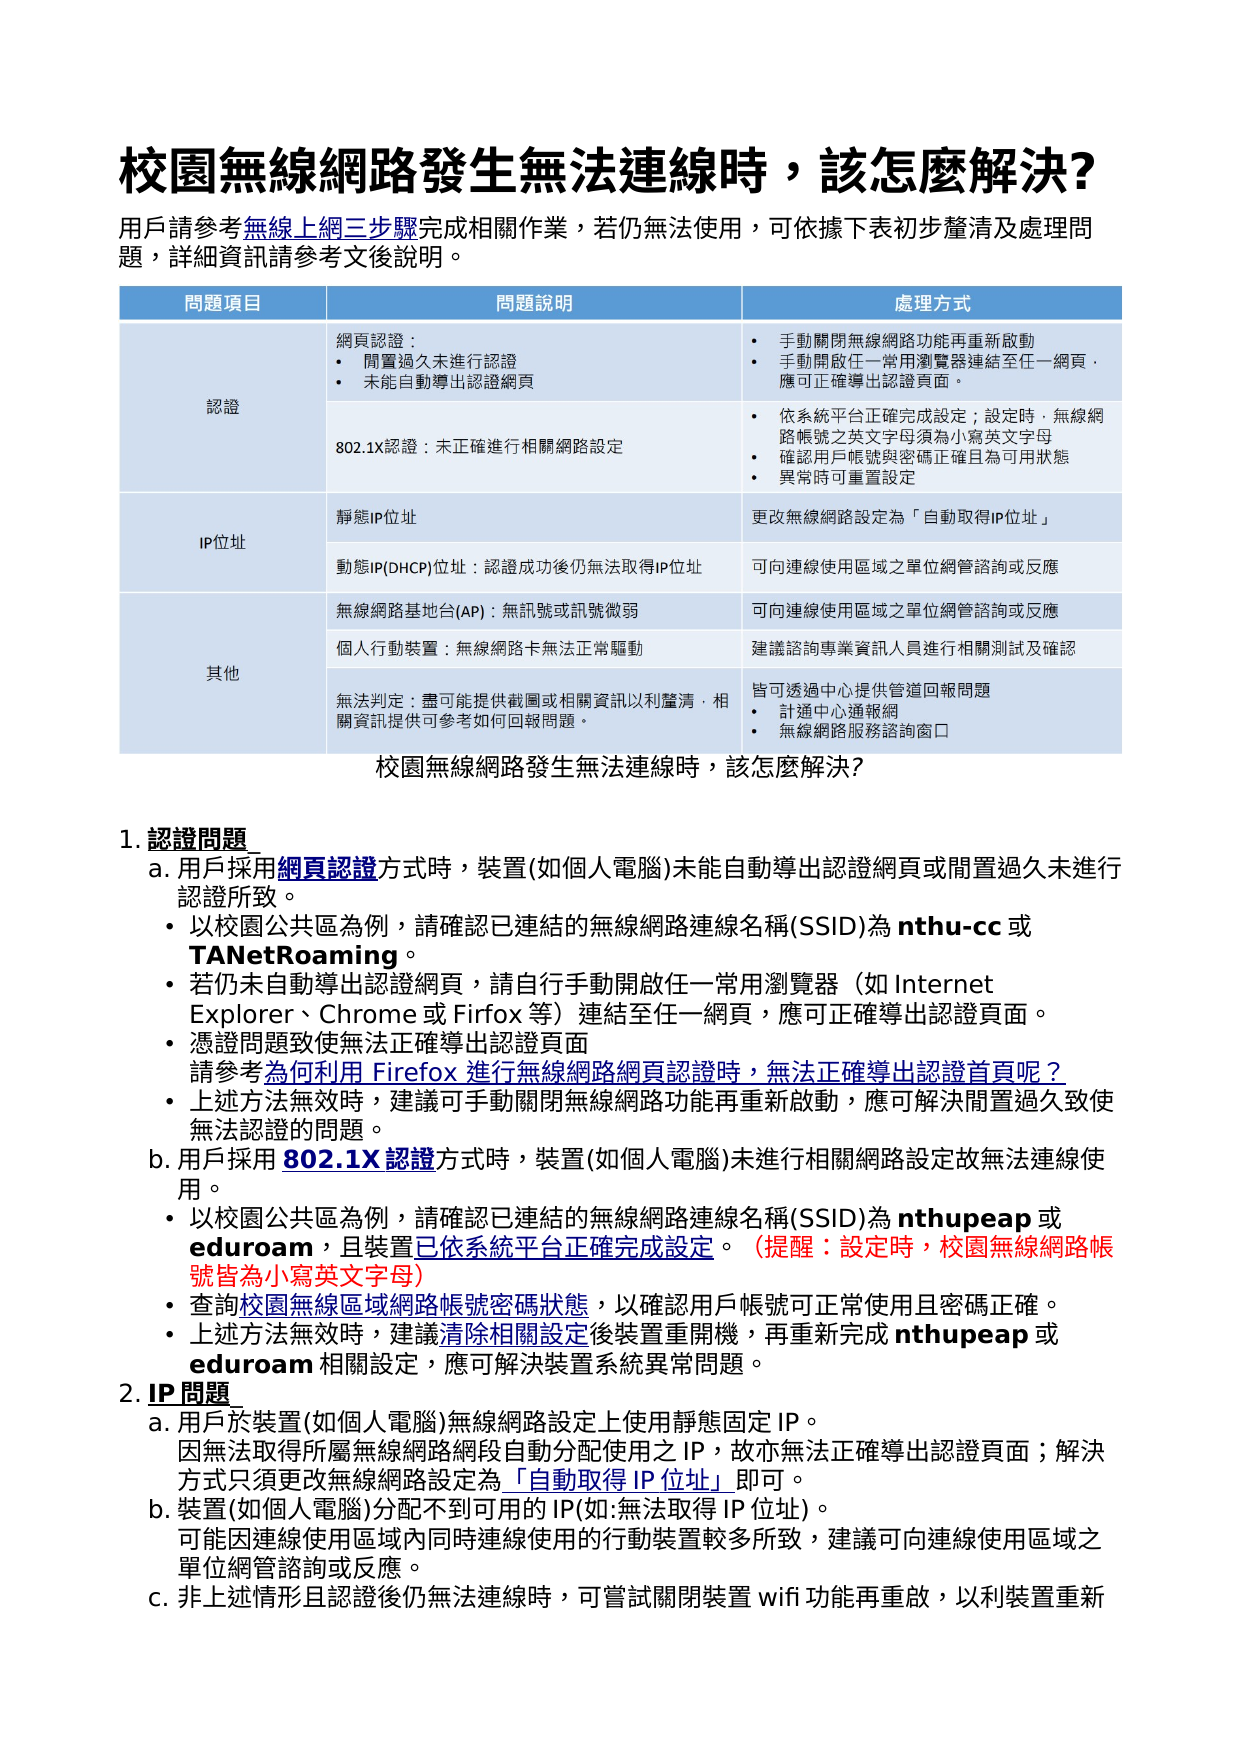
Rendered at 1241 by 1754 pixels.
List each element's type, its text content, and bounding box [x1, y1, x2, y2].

list 裝置(如個人電腦)分配不到可用的IP(如:無法取得IP位址)。 可能因連線使用區域內同時連線使用的行動裝置較多所致，建議可向連線使用區域之單位網管諮詢或反應。 [148, 1496, 1122, 1583]
list 若仍未自動導出認證網頁，請自行手動開啟任一常用瀏覽器（如Internet Explorer、Chrome或Firfox等）連結至任一網頁，應可正確導出認證頁面。 [165, 971, 1122, 1029]
list 用戶採用網頁認證方式時，裝置(如個人電腦)未能自動導出認證網頁或閒置過久未進行認證所致。 [148, 854, 1122, 912]
text 用戶請參考無線上網三步驟完成相關作業，若仍無法使用，可依據下表初步釐清及處理問題，詳細資訊請參考文後說明。 [118, 214, 1122, 284]
list 認證問題_ [118, 825, 1122, 854]
list 上述方法無效時，建議可手動關閉無線網路功能再重新啟動，應可解決閒置過久致使無法認證的問題。 [165, 1087, 1122, 1146]
list 非上述情形且認證後仍無法連線時，可嘗試關閉裝置wifi功能再重啟，以利裝置重新 [148, 1583, 1122, 1612]
list IP問題_ [118, 1379, 1122, 1408]
list 用戶採用802.1X認證方式時，裝置(如個人電腦)未進行相關網路設定故無法連線使用。 [148, 1146, 1122, 1204]
subtitle 校園無線網路發生無法連線時，該怎麼解決? [118, 143, 1122, 201]
list 以校園公共區為例，請確認已連結的無線網路連線名稱(SSID)為nthu-cc或TANetRoaming。 [165, 912, 1122, 971]
list 用戶於裝置(如個人電腦)無線網路設定上使用靜態固定IP。 因無法取得所屬無線網路網段自動分配使用之IP，故亦無法正確導出認證頁面；解決方式只須更改無線網路設定為「自動取得IP位址」即可。 [148, 1408, 1122, 1496]
text 校園無線網路發生無法連線時，該怎麼解決? [118, 754, 1122, 783]
list 上述方法無效時，建議清除相關設定後裝置重開機，再重新完成nthupeap或eduroam相關設定，應可解決裝置系統異常問題。 [165, 1321, 1122, 1379]
picture [118, 284, 1123, 754]
list 憑證問題致使無法正確導出認證頁面 請參考為何利用 Firefox 進行無線網路網頁認證時，無法正確導出認證首頁呢？ [165, 1029, 1122, 1087]
list 查詢校園無線區域網路帳號密碼狀態，以確認用戶帳號可正常使用且密碼正確。 [165, 1291, 1122, 1321]
list 以校園公共區為例，請確認已連結的無線網路連線名稱(SSID)為nthupeap或eduroam，且裝置已依系統平台正確完成設定。（提醒：設定時，校園無線網路帳號皆為小寫英文字母） [165, 1204, 1122, 1291]
